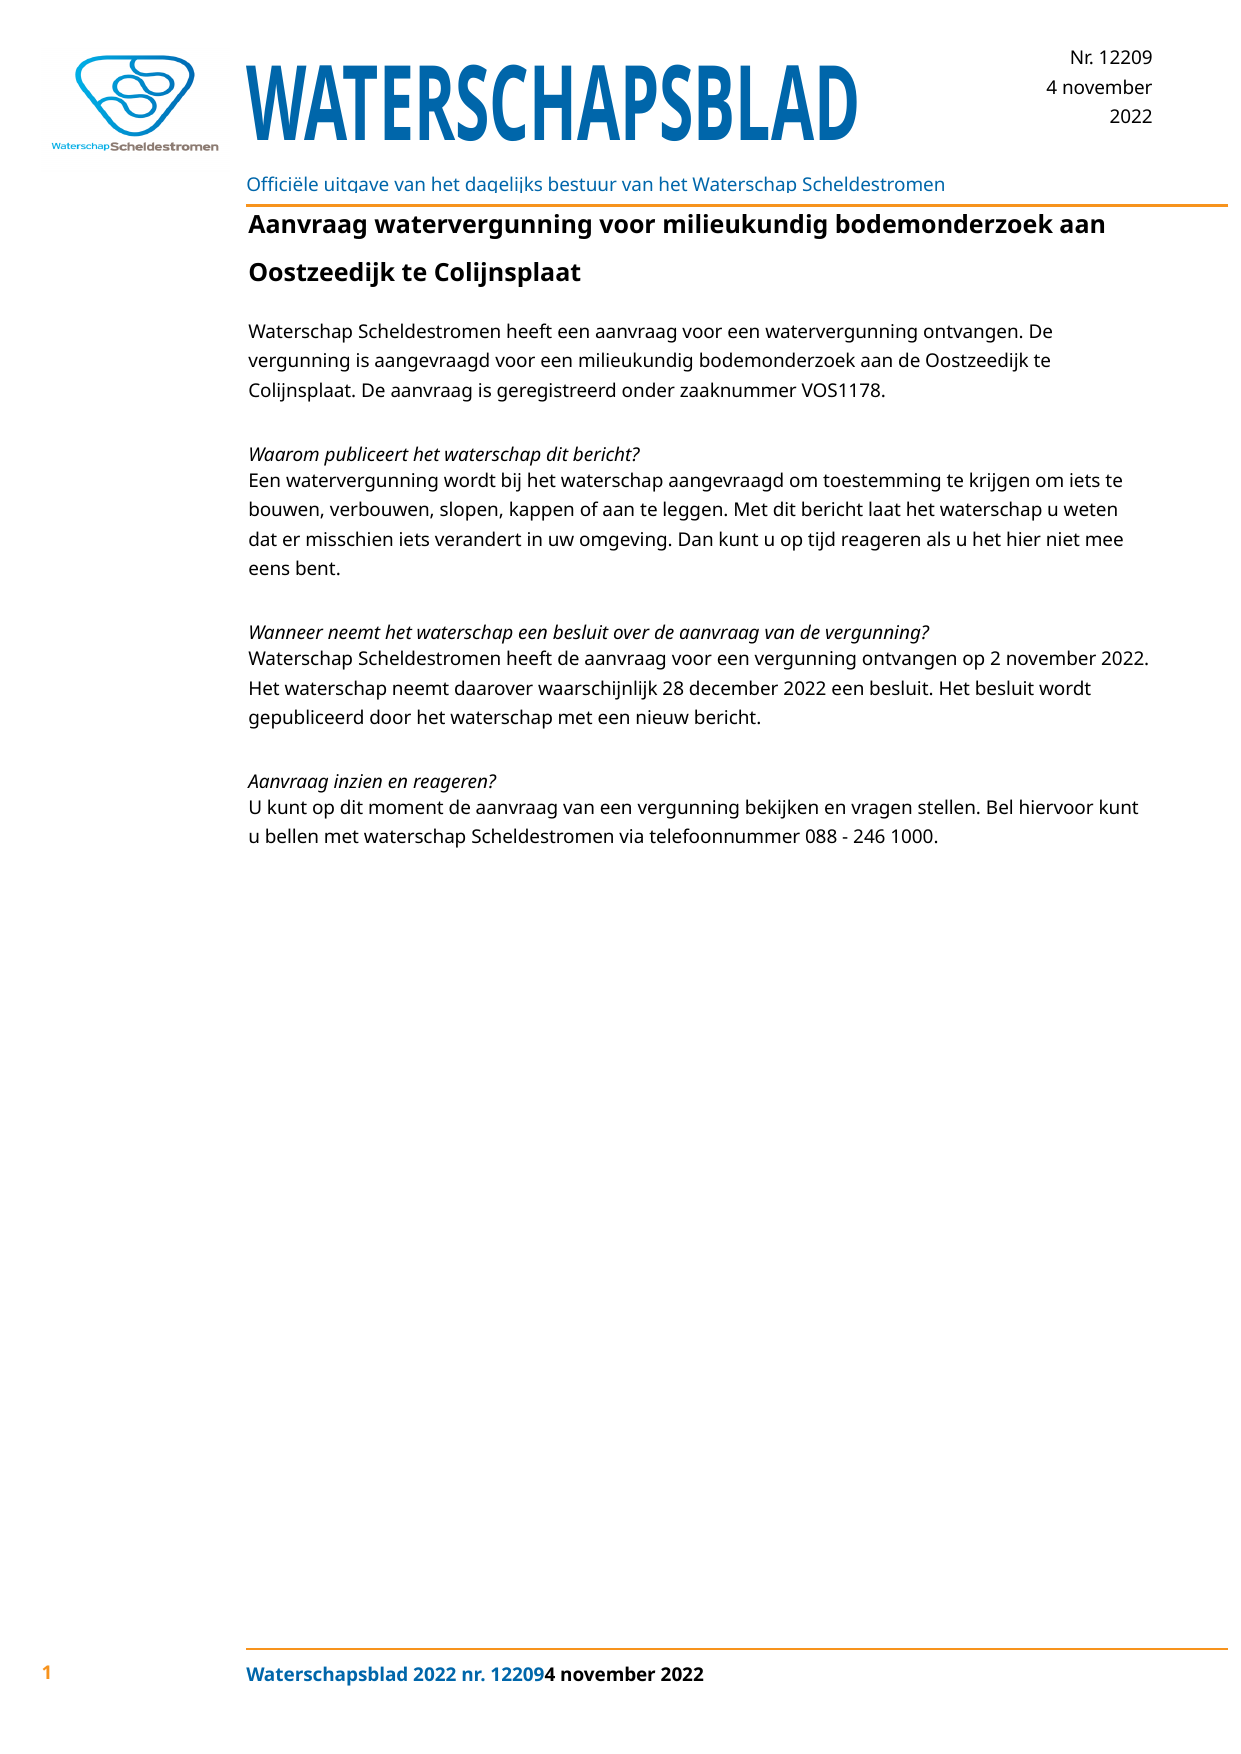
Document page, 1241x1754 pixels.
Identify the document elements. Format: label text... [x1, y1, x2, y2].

text Een watervergunning wordt bij het waterschap aangevraagd om toestemming te krijgen om iets te bouwen, verbouwen, slopen, kappen of aan te leggen. Met dit bericht laat het waterschap u weten dat er misschien iets verandert in uw omgeving. Dan kunt u op tijd reageren als u het hier niet mee eens bent. [248, 467, 1152, 581]
text Waarom publiceert het waterschap dit bericht? [248, 441, 1152, 467]
text Waterschap Scheldestromen heeft een aanvraag voor een watervergunning ontvangen. De vergunning is aangevraagd voor een milieukundig bodemonderzoek aan de Oostzeedijk te Colijnsplaat. De aanvraag is geregistreerd onder zaaknummer VOS1178. [248, 318, 1152, 403]
text Wanneer neemt het waterschap een besluit over de aanvraag van de vergunning? [248, 619, 1152, 645]
text U kunt op dit moment de aanvraag van een vergunning bekijken en vragen stellen. Bel hiervoor kunt u bellen met waterschap Scheldestromen via telefoonnummer 088 - 246 1000. [248, 794, 1152, 849]
text Aanvraag inzien en reageren? [248, 768, 1152, 794]
picture [41, 47, 231, 172]
text Aanvraag watervergunning voor milieukundig bodemonderzoek aan Oostzeedijk te Colijnsplaat [248, 207, 1152, 288]
text Waterschap Scheldestromen heeft de aanvraag voor een vergunning ontvangen op 2 november 2022. Het waterschap neemt daarover waarschijnlijk 28 december 2022 een besluit. Het besluit wordt gepubliceerd door het waterschap met een nieuw bericht. [248, 645, 1152, 730]
